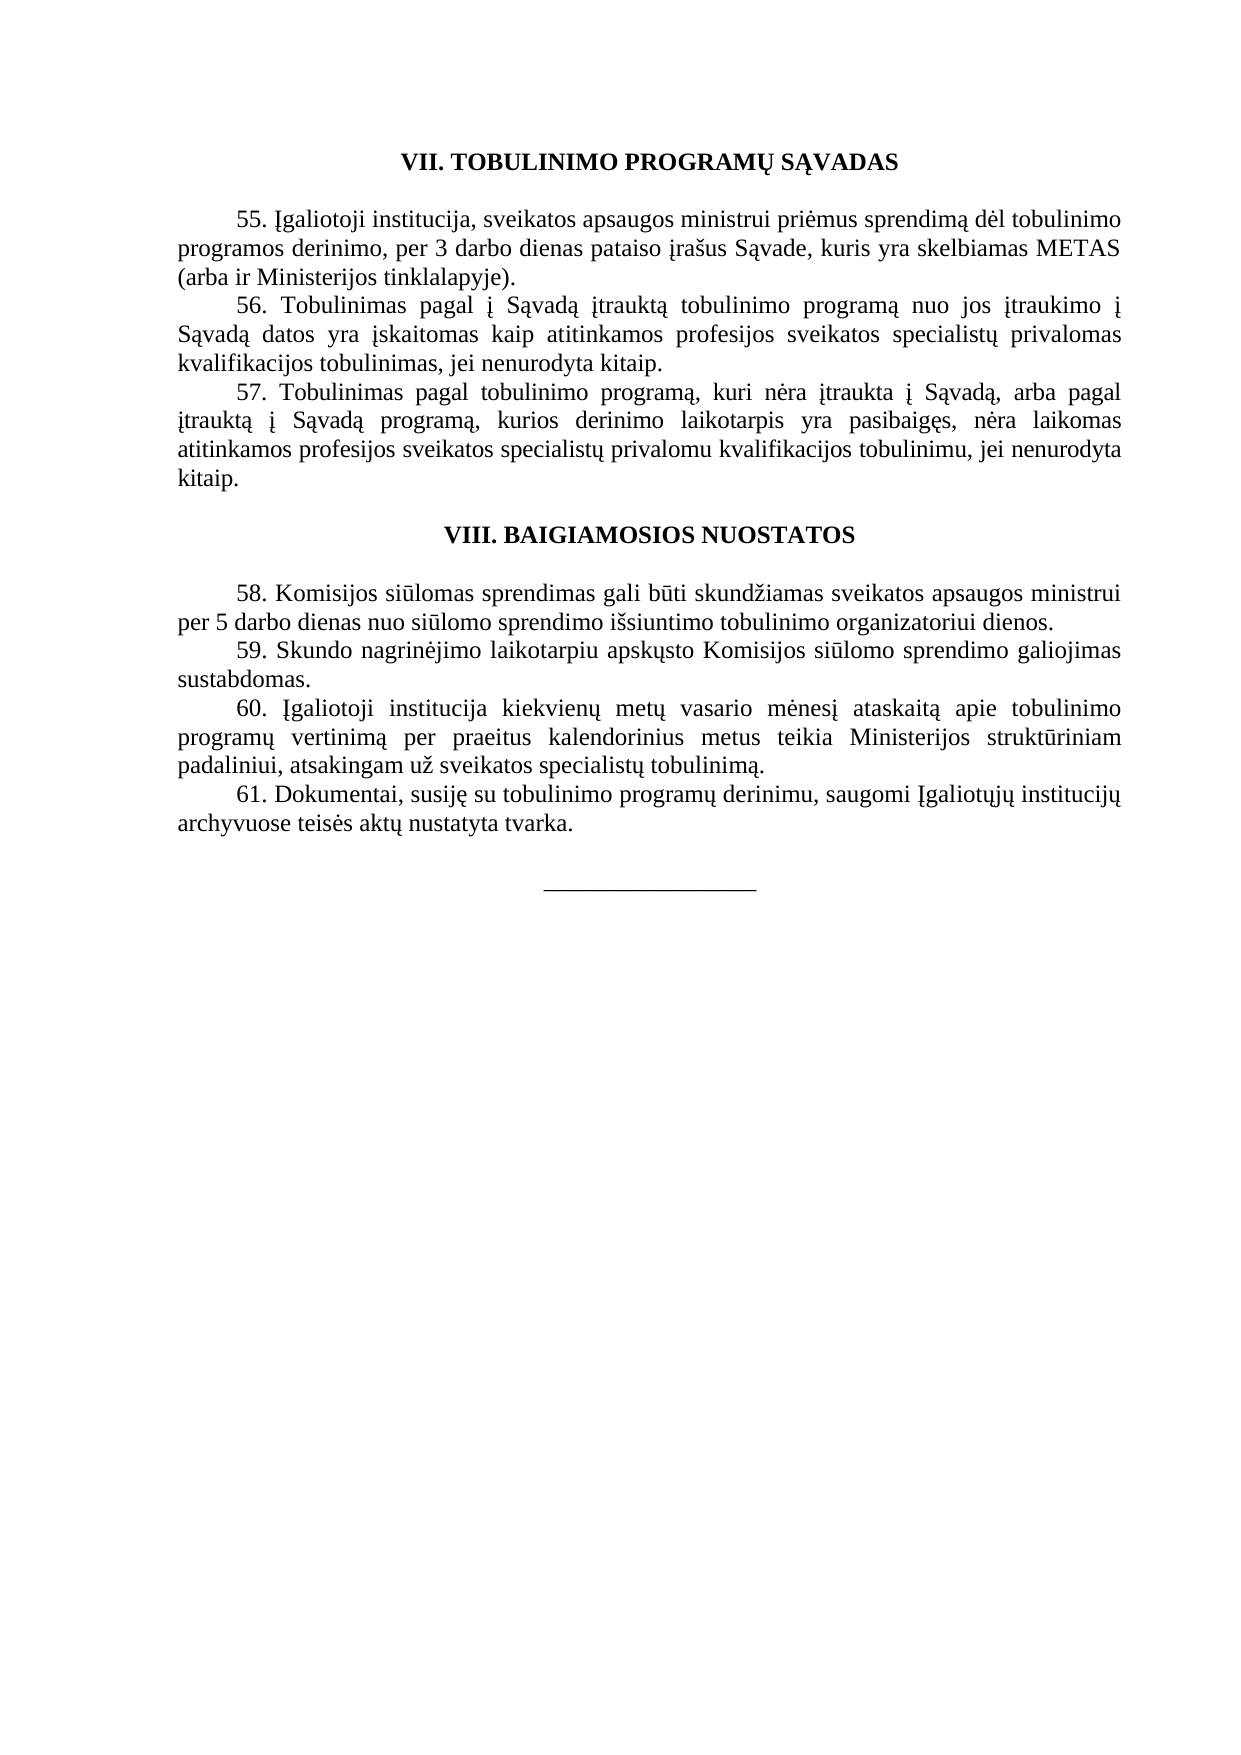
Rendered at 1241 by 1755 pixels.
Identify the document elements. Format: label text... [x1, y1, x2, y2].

text 57. Tobulinimas pagal tobulinimo programą, kuri nėra įtraukta į Sąvadą, arba pagal įtrauktą į Sąvadą programą, kurios derinimo laikotarpis yra pasibaigęs, nėra laikomas atitinkamos profesijos sveikatos specialistų privalomu kvalifikacijos tobulinimu, jei nenurodyta kitaip. [177, 377, 1122, 492]
text 58. Komisijos siūlomas sprendimas gali būti skundžiamas sveikatos apsaugos ministrui per 5 darbo dienas nuo siūlomo sprendimo išsiuntimo tobulinimo organizatoriui dienos. [177, 578, 1122, 636]
text 59. Skundo nagrinėjimo laikotarpiu apskųsto Komisijos siūlomo sprendimo galiojimas sustabdomas. [177, 636, 1122, 693]
text VII. Tobulinimo programų sąvadas [177, 147, 1122, 176]
text _________________ [177, 866, 1122, 894]
text 60. Įgaliotoji institucija kiekvienų metų vasario mėnesį ataskaitą apie tobulinimo programų vertinimą per praeitus kalendorinius metus teikia Ministerijos struktūriniam padaliniui, atsakingam už sveikatos specialistų tobulinimą. [177, 693, 1122, 779]
text 55. Įgaliotoji institucija, sveikatos apsaugos ministrui priėmus sprendimą dėl tobulinimo programos derinimo, per 3 darbo dienas pataiso įrašus Sąvade, kuris yra skelbiamas METAS (arba ir Ministerijos tinklalapyje). [177, 204, 1122, 291]
text VIII. BAIGIAMOSIOS NUOSTATOS [177, 521, 1122, 549]
text 56. Tobulinimas pagal į Sąvadą įtrauktą tobulinimo programą nuo jos įtraukimo į Sąvadą datos yra įskaitomas kaip atitinkamos profesijos sveikatos specialistų privalomas kvalifikacijos tobulinimas, jei nenurodyta kitaip. [177, 291, 1122, 377]
text 61. Dokumentai, susiję su tobulinimo programų derinimu, saugomi Įgaliotųjų institucijų archyvuose teisės aktų nustatyta tvarka. [177, 779, 1122, 837]
